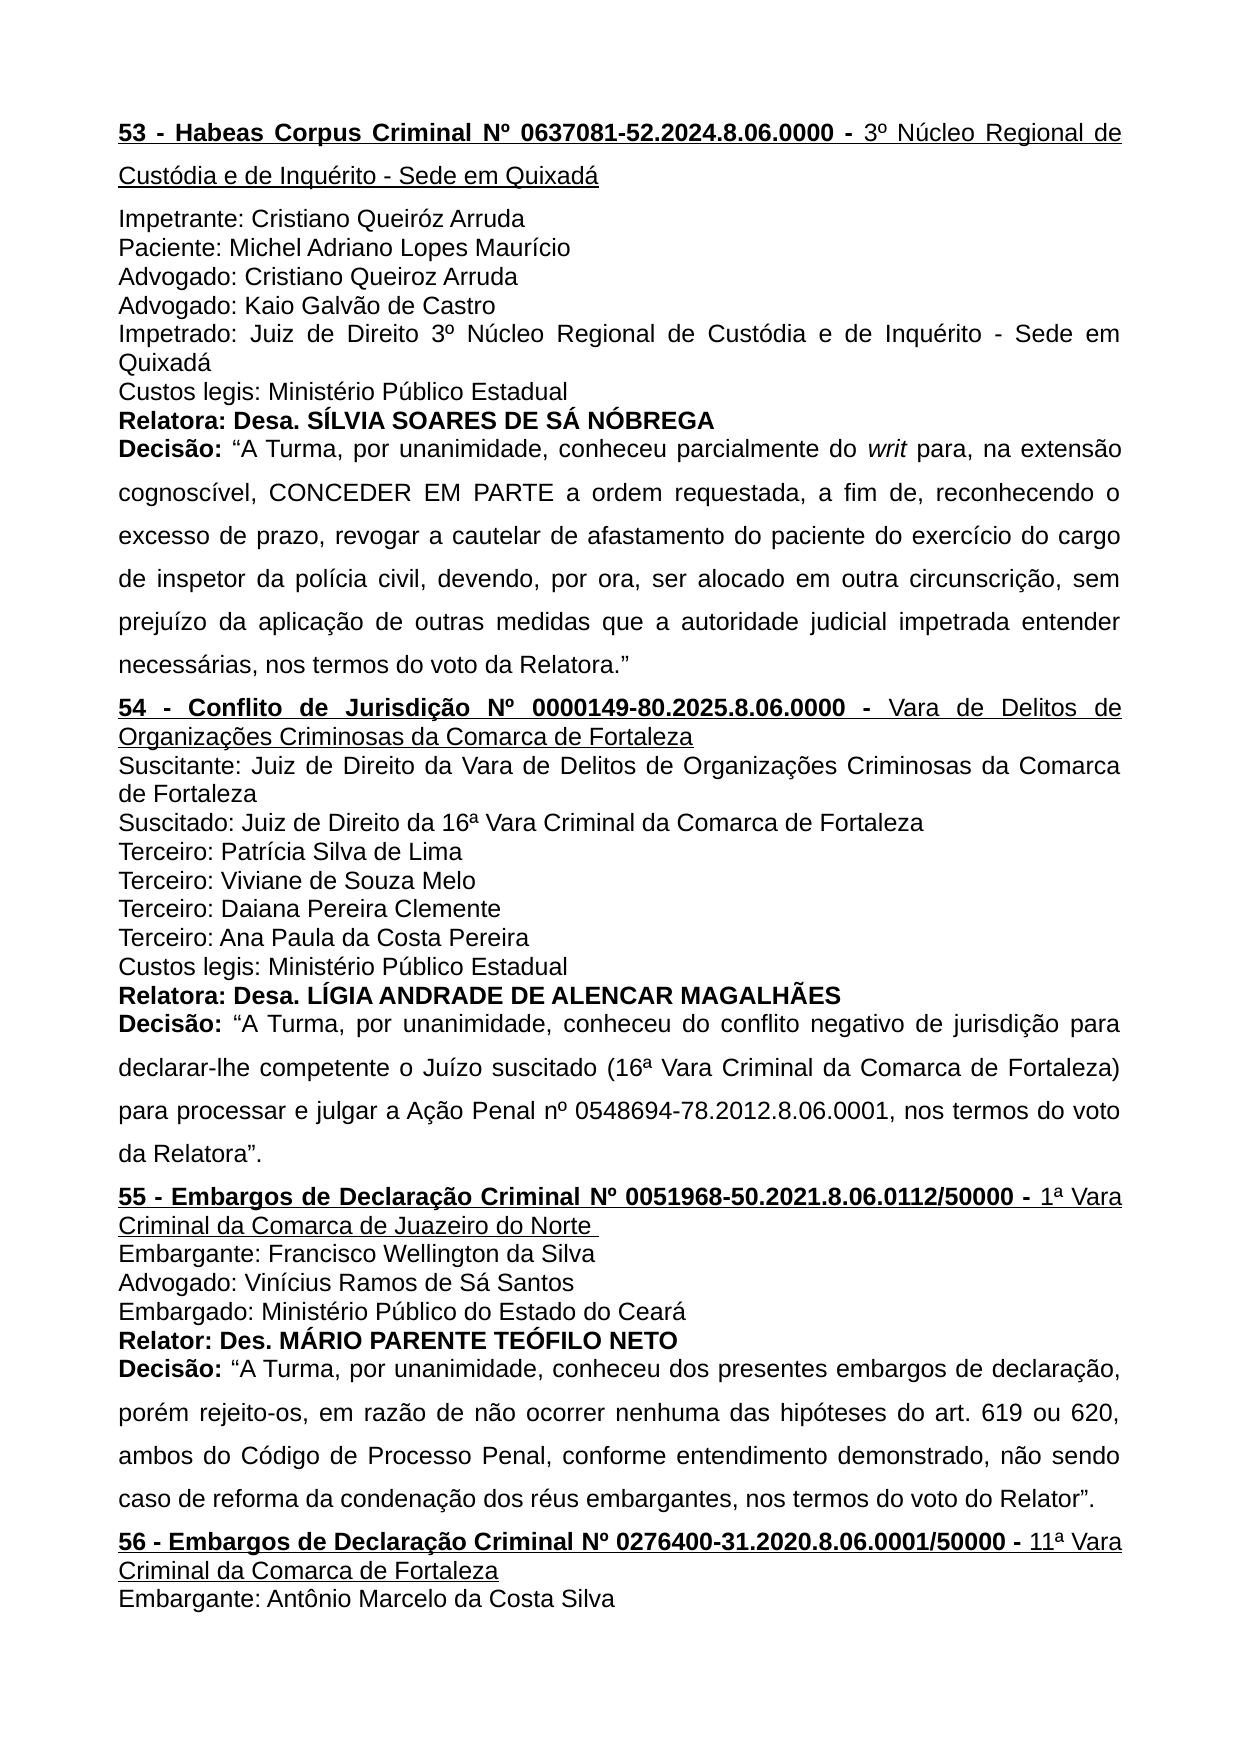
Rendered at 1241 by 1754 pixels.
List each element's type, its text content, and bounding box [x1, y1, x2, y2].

text 56 - Embargos de Declaração Criminal Nº 0276400-31.2020.8.06.0001/50000 - 11ª Vara [118, 1527, 1122, 1552]
text Terceiro: Ana Paula da Costa Pereira [118, 923, 1122, 952]
text Embargante: Francisco Wellington da Silva [118, 1239, 1122, 1268]
text Relatora: Desa. SÍLVIA SOARES DE SÁ NÓBREGA [118, 406, 1122, 434]
text 53 - Habeas Corpus Criminal Nº 0637081-52.2024.8.06.0000 - 3º Núcleo Regional de [118, 118, 1122, 143]
text Custos legis: Ministério Público Estadual [118, 952, 1122, 981]
text Terceiro: Daiana Pereira Clemente [118, 894, 1122, 923]
text Decisão: “A Turma, por unanimidade, conheceu do conflito negativo de jurisdição para declarar-lhe competente o Juízo suscitado (16ª Vara Criminal da Comarca de Fortaleza) para processar e julgar a Ação Penal nº 0548694-78.2012.8.06.0001, nos termos do voto da Relatora”. [118, 1009, 1122, 1167]
text Custódia e de Inquérito - Sede em Quixadá [118, 144, 1122, 190]
text Criminal da Comarca de Juazeiro do Norte [118, 1208, 1122, 1239]
text Relator: Des. MÁRIO PARENTE TEÓFILO NETO [118, 1326, 1122, 1354]
text Advogado: Cristiano Queiroz Arruda [118, 262, 1122, 291]
text Terceiro: Viviane de Souza Melo [118, 866, 1122, 894]
text Paciente: Michel Adriano Lopes Maurício [118, 233, 1122, 262]
text Organizações Criminosas da Comarca de Fortaleza [118, 719, 1122, 751]
text Decisão: “A Turma, por unanimidade, conheceu parcialmente do writ para, na extensão cognoscível, CONCEDER EM PARTE a ordem requestada, a fim de, reconhecendo o excesso de prazo, revogar a cautelar de afastamento do paciente do exercício do cargo de inspetor da polícia civil, devendo, por ora, ser alocado em outra circunscrição, sem prejuízo da aplicação de outras medidas que a autoridade judicial impetrada entender necessárias, nos termos do voto da Relatora.” [118, 434, 1122, 679]
text Decisão: “A Turma, por unanimidade, conheceu dos presentes embargos de declaração, porém rejeito-os, em razão de não ocorrer nenhuma das hipóteses do art. 619 ou 620, ambos do Código de Processo Penal, conforme entendimento demonstrado, não sendo caso de reforma da condenação dos réus embargantes, nos termos do voto do Relator”. [118, 1354, 1122, 1512]
text 55 - Embargos de Declaração Criminal Nº 0051968-50.2021.8.06.0112/50000 - 1ª Vara [118, 1182, 1122, 1207]
text Suscitado: Juiz de Direito da 16ª Vara Criminal da Comarca de Fortaleza [118, 808, 1122, 837]
text Embargante: Antônio Marcelo da Costa Silva [118, 1584, 1122, 1613]
text Embargado: Ministério Público do Estado do Ceará [118, 1297, 1122, 1326]
text Criminal da Comarca de Fortaleza [118, 1553, 1122, 1584]
text Relatora: Desa. LÍGIA ANDRADE DE ALENCAR MAGALHÃES [118, 981, 1122, 1009]
text Impetrado: Juiz de Direito 3º Núcleo Regional de Custódia e de Inquérito - Sede em Quixadá [118, 319, 1122, 377]
text Terceiro: Patrícia Silva de Lima [118, 837, 1122, 866]
text Impetrante: Cristiano Queiróz Arruda [118, 204, 1122, 233]
text 54 - Conflito de Jurisdição Nº 0000149-80.2025.8.06.0000 - Vara de Delitos de [118, 693, 1122, 718]
text Custos legis: Ministério Público Estadual [118, 377, 1122, 406]
text Advogado: Vinícius Ramos de Sá Santos [118, 1268, 1122, 1297]
text Suscitante: Juiz de Direito da Vara de Delitos de Organizações Criminosas da Comarca de Fortaleza [118, 751, 1122, 808]
text Advogado: Kaio Galvão de Castro [118, 291, 1122, 319]
